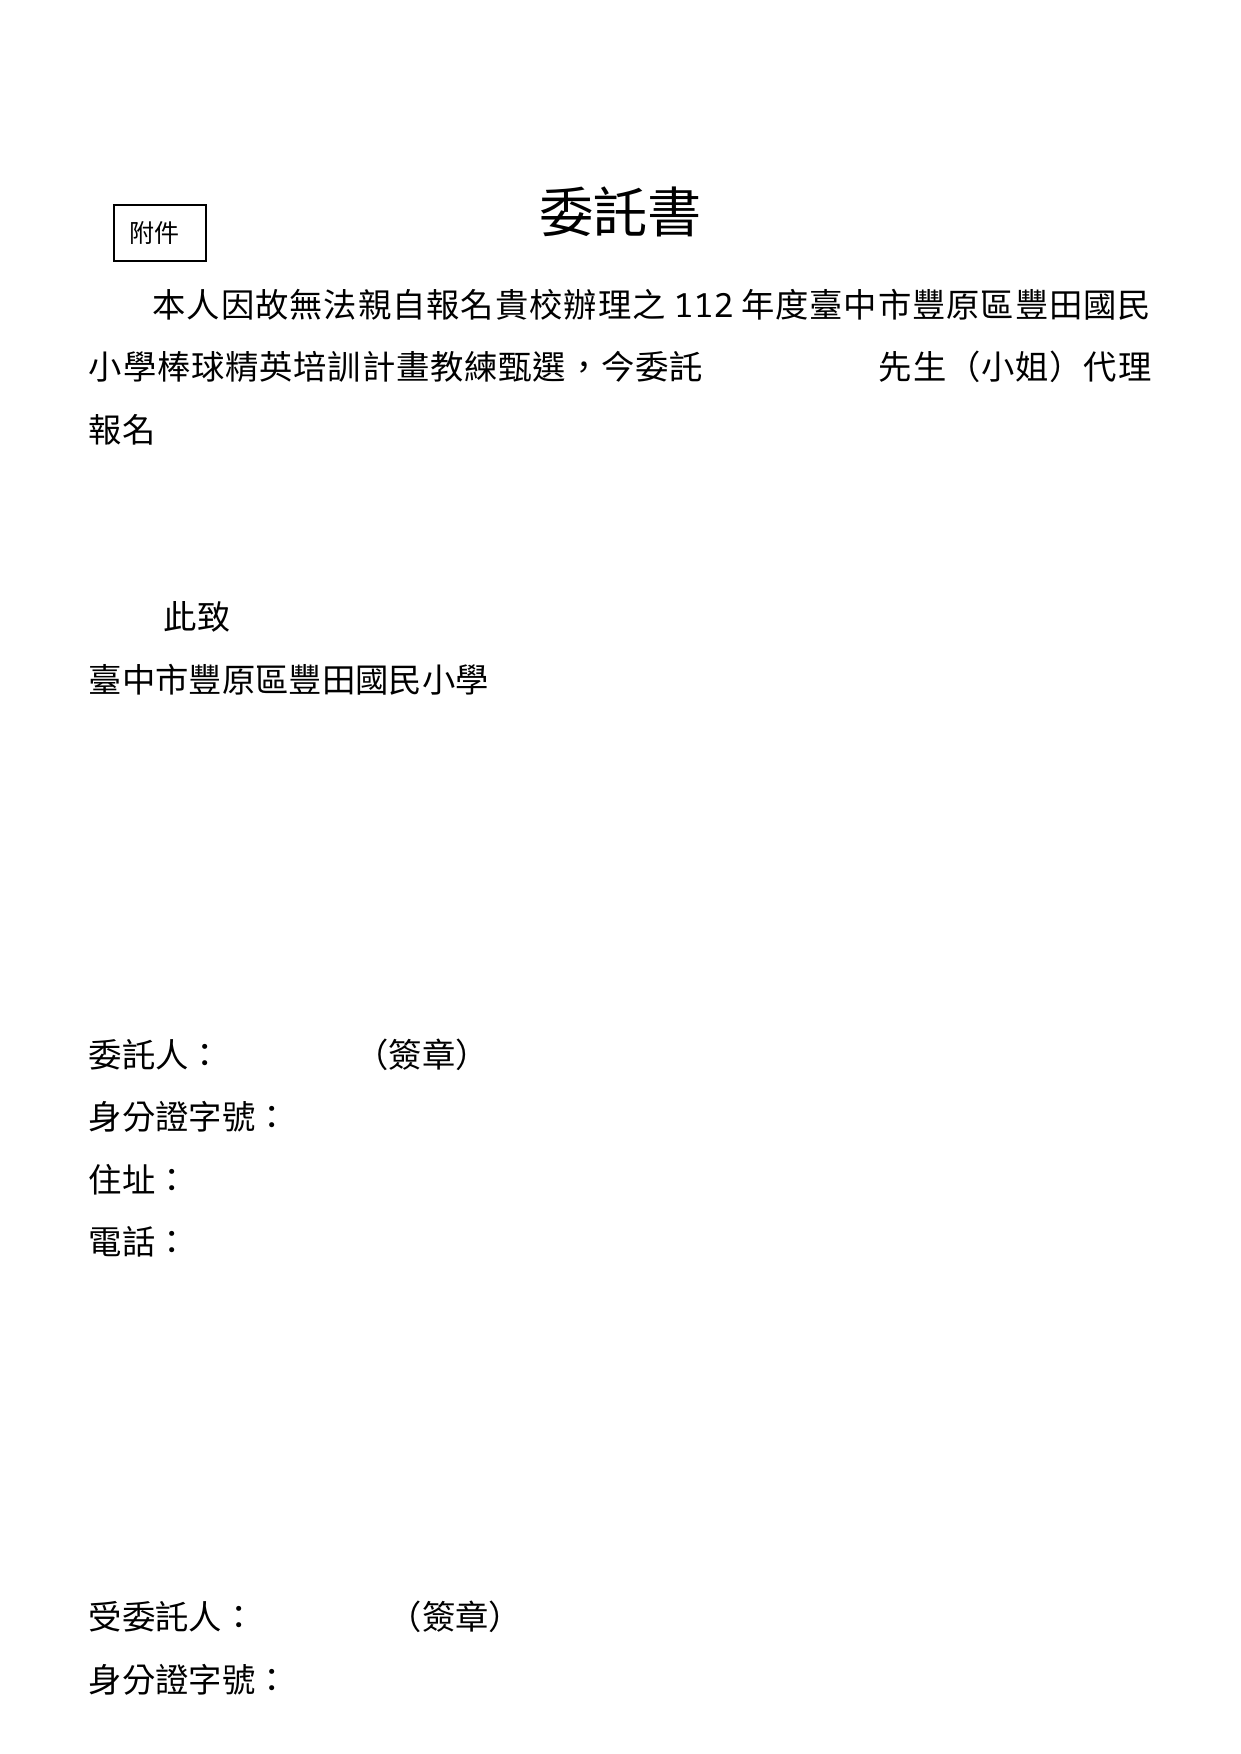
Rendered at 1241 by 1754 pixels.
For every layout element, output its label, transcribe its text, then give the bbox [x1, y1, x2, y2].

text 電話： [89, 1199, 1152, 1261]
text 委託書 [89, 136, 1152, 261]
text 臺中市豐原區豐田國民小學 [89, 636, 1152, 699]
text 受委託人： （簽章） [89, 1574, 1152, 1636]
text 身分證字號： [89, 1074, 1152, 1136]
text 附件5 [129, 213, 190, 253]
text 住址： [89, 1136, 1152, 1199]
text 本人因故無法親自報名貴校辦理之112年度臺中市豐原區豐田國民小學棒球精英培訓計畫教練甄選，今委託 先生（小姐）代理報名 [89, 261, 1152, 449]
text 身分證字號： [89, 1636, 1152, 1699]
text 此致 [89, 574, 1152, 636]
text [115, 206, 205, 260]
text 委託人： （簽章） [89, 1011, 1152, 1074]
